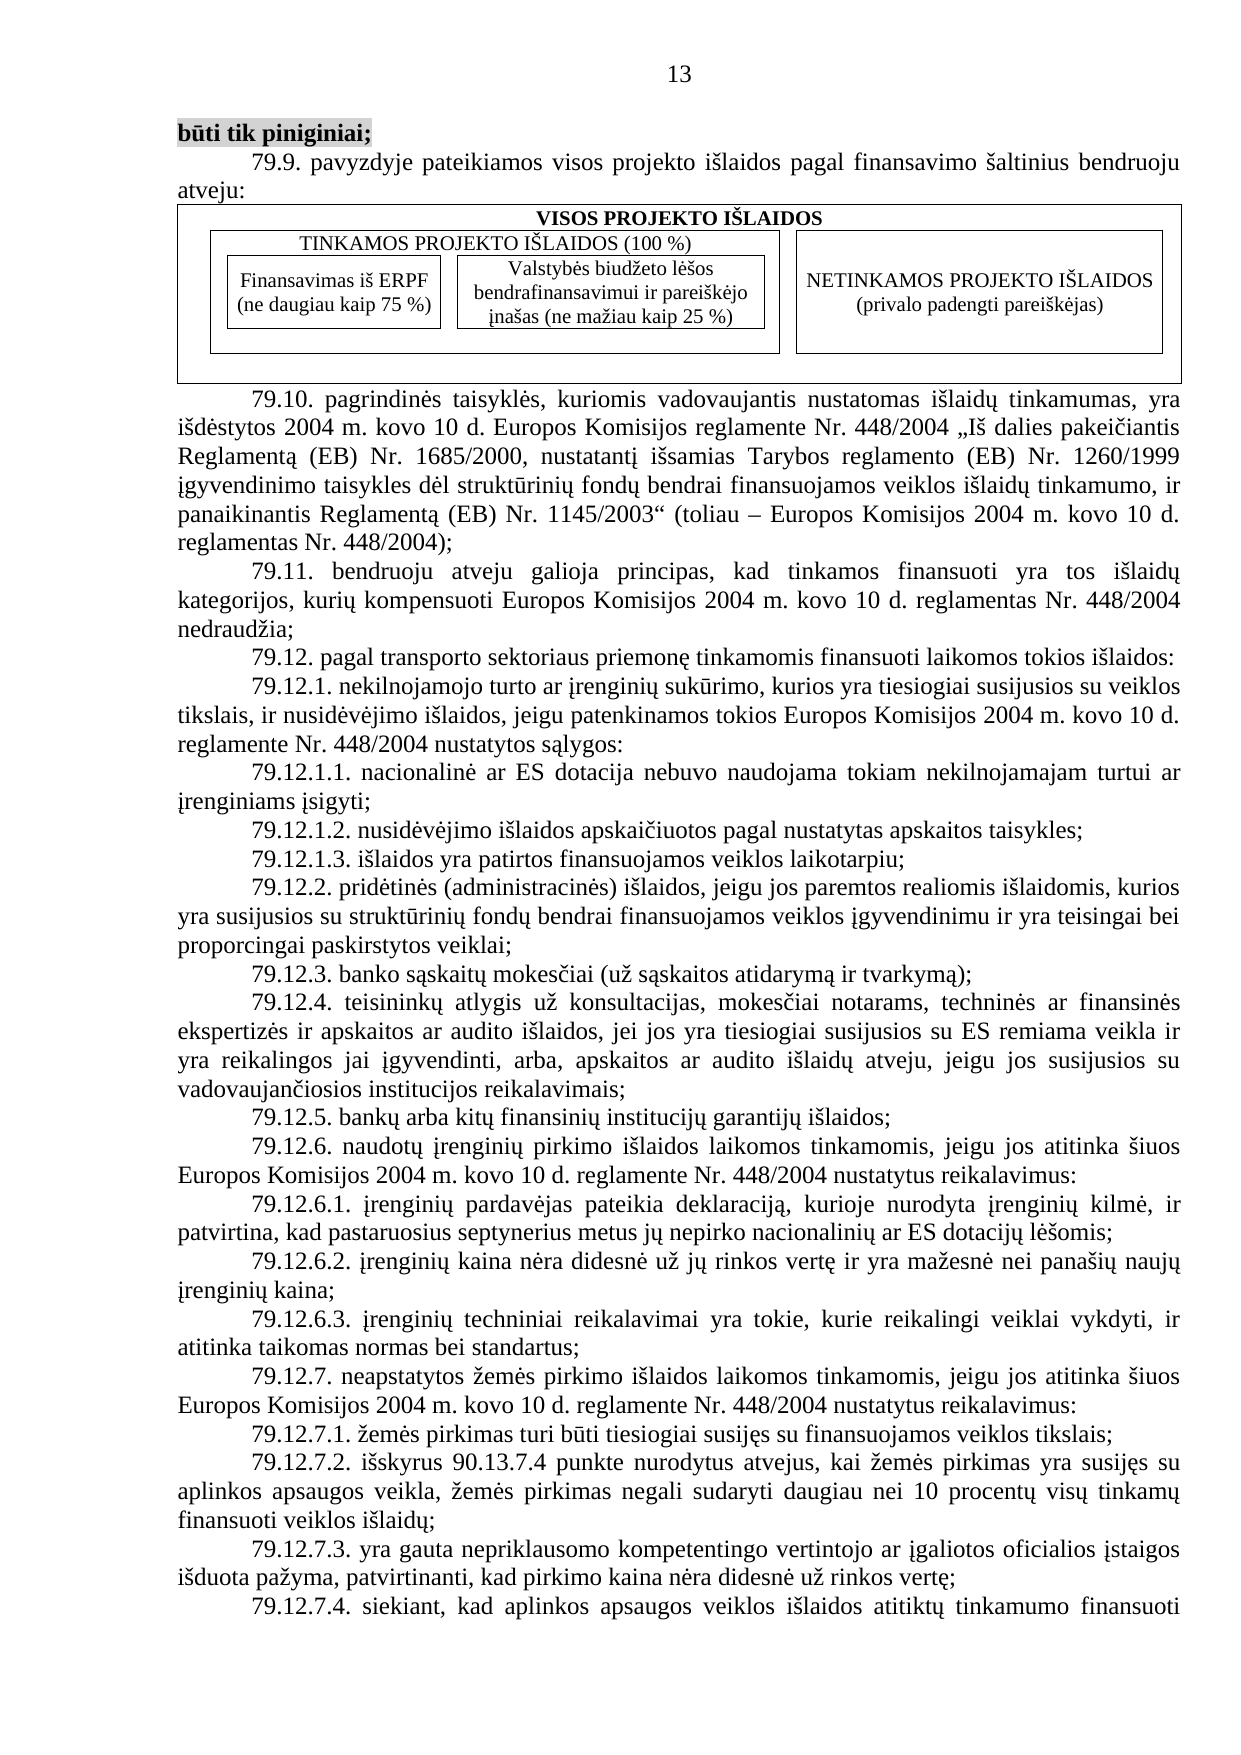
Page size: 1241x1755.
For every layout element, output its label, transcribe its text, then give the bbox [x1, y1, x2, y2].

table_cell [1163, 353, 1181, 383]
text 79.12.3. banko sąskaitų mokesčiai (už sąskaitos atidarymą ir tvarkymą); [177, 959, 1181, 987]
table_cell [211, 328, 227, 353]
text 79.12.6.2. įrenginių kaina nėra didesnė už jų rinkos vertę ir yra mažesnė nei panašių naujų įrenginių kaina; [177, 1246, 1181, 1304]
text 79.12.6.1. įrenginių pardavėjas pateikia deklaraciją, kurioje nurodyta įrenginių kilmė, ir patvirtina, kad pastaruosius septynerius metus jų nepirko nacionalinių ar ES dotacijų lėšomis; [177, 1189, 1181, 1246]
table_cell [780, 255, 796, 328]
text 79.12.5. bankų arba kitų finansinių institucijų garantijų išlaidos; [177, 1102, 1181, 1131]
table_cell [211, 255, 227, 328]
text 79.12.1.2. nusidėvėjimo išlaidos apskaičiuotos pagal nustatytas apskaitos taisykles; [177, 815, 1181, 844]
text 79.12.6. naudotų įrenginių pirkimo išlaidos laikomos tinkamomis, jeigu jos atitinka šiuos Europos Komisijos 2004 m. kovo 10 d. reglamente Nr. 448/2004 nustatytus reikalavimus: [177, 1131, 1181, 1189]
text 79.12.7.3. yra gauta nepriklausomo kompetentingo vertintojo ar įgaliotos oficialios įstaigos išduota pažyma, patvirtinanti, kad pirkimo kaina nėra didesnė už rinkos vertę; [177, 1534, 1181, 1591]
text 79.12.7. neapstatytos žemės pirkimo išlaidos laikomos tinkamomis, jeigu jos atitinka šiuos Europos Komisijos 2004 m. kovo 10 d. reglamente Nr. 448/2004 nustatytus reikalavimus: [177, 1361, 1181, 1419]
table_cell [1163, 255, 1181, 328]
table_cell [1163, 328, 1181, 353]
text 79.12.1.3. išlaidos yra patirtos finansuojamos veiklos laikotarpiu; [177, 844, 1181, 872]
text 79.12.7.1. žemės pirkimas turi būti tiesiogiai susijęs su finansuojamos veiklos tikslais; [177, 1419, 1181, 1447]
text 79.12.1.1. nacionalinė ar ES dotacija nebuvo naudojama tokiam nekilnojamajam turtui ar įrenginiams įsigyti; [177, 757, 1181, 815]
text 79.12.7.4. siekiant, kad aplinkos apsaugos veiklos išlaidos atitiktų tinkamumo finansuoti [177, 1591, 1181, 1620]
table_cell [765, 255, 779, 328]
text 79.10. pagrindinės taisyklės, kuriomis vadovaujantis nustatomas išlaidų tinkamumas, yra išdėstytos 2004 m. kovo 10 d. Europos Komisijos reglamente Nr. 448/2004 „Iš dalies pakeičiantis Reglamentą (EB) Nr. 1685/2000, nustatantį išsamias Tarybos reglamento (EB) Nr. 1260/1999 įgyvendinimo taisykles dėl struktūrinių fondų bendrai finansuojamos veiklos išlaidų tinkamumo, ir panaikinantis Reglamentą (EB) Nr. 1145/2003“ (toliau – Europos Komisijos 2004 m. kovo 10 d. reglamentas Nr. 448/2004); [177, 384, 1181, 556]
table_cell [178, 230, 210, 353]
table_cell [780, 328, 796, 353]
table_cell [211, 354, 1163, 383]
table_cell NETINKAMOS PROJEKTO IŠLAIDOS (privalo padengti pareiškėjas) [797, 231, 1162, 353]
table_cell [441, 255, 457, 328]
text 79.9. pavyzdyje pateikiamos visos projekto išlaidos pagal finansavimo šaltinius bendruoju atveju: [177, 147, 1181, 204]
table_cell [1163, 230, 1181, 254]
text būti tik piniginiai; [177, 118, 1181, 147]
table_cell [765, 328, 779, 353]
text 79.12.2. pridėtinės (administracinės) išlaidos, jeigu jos paremtos realiomis išlaidomis, kurios yra susijusios su struktūrinių fondų bendrai finansuojamos veiklos įgyvendinimu ir yra teisingai bei proporcingai paskirstytos veiklai; [177, 872, 1181, 959]
text 79.12.7.2. išskyrus 90.13.7.4 punkte nurodytus atvejus, kai žemės pirkimas yra susijęs su aplinkos apsaugos veikla, žemės pirkimas negali sudaryti daugiau nei 10 procentų visų tinkamų finansuoti veiklos išlaidų; [177, 1447, 1181, 1534]
text 79.12.4. teisininkų atlygis už konsultacijas, mokesčiai notarams, techninės ar finansinės ekspertizės ir apskaitos ar audito išlaidos, jei jos yra tiesiogiai susijusios su ES remiama veikla ir yra reikalingos jai įgyvendinti, arba, apskaitos ar audito išlaidų atveju, jeigu jos susijusios su vadovaujančiosios institucijos reikalavimais; [177, 987, 1181, 1102]
table_cell [178, 353, 211, 383]
text 79.11. bendruoju atveju galioja principas, kad tinkamos finansuoti yra tos išlaidų kategorijos, kurių kompensuoti Europos Komisijos 2004 m. kovo 10 d. reglamentas Nr. 448/2004 nedraudžia; [177, 556, 1181, 642]
text 79.12.6.3. įrenginių techniniai reikalavimai yra tokie, kurie reikalingi veiklai vykdyti, ir atitinka taikomas normas bei standartus; [177, 1304, 1181, 1361]
text 79.12.1. nekilnojamojo turto ar įrenginių sukūrimo, kurios yra tiesiogiai susijusios su veiklos tikslais, ir nusidėvėjimo išlaidos, jeigu patenkinamos tokios Europos Komisijos 2004 m. kovo 10 d. reglamente Nr. 448/2004 nustatytos sąlygos: [177, 671, 1181, 757]
text 79.12. pagal transporto sektoriaus priemonę tinkamomis finansuoti laikomos tokios išlaidos: [177, 642, 1181, 671]
table_cell Finansavimas iš ERPF (ne daugiau kaip 75 %) [228, 256, 440, 328]
table_cell [780, 230, 796, 254]
